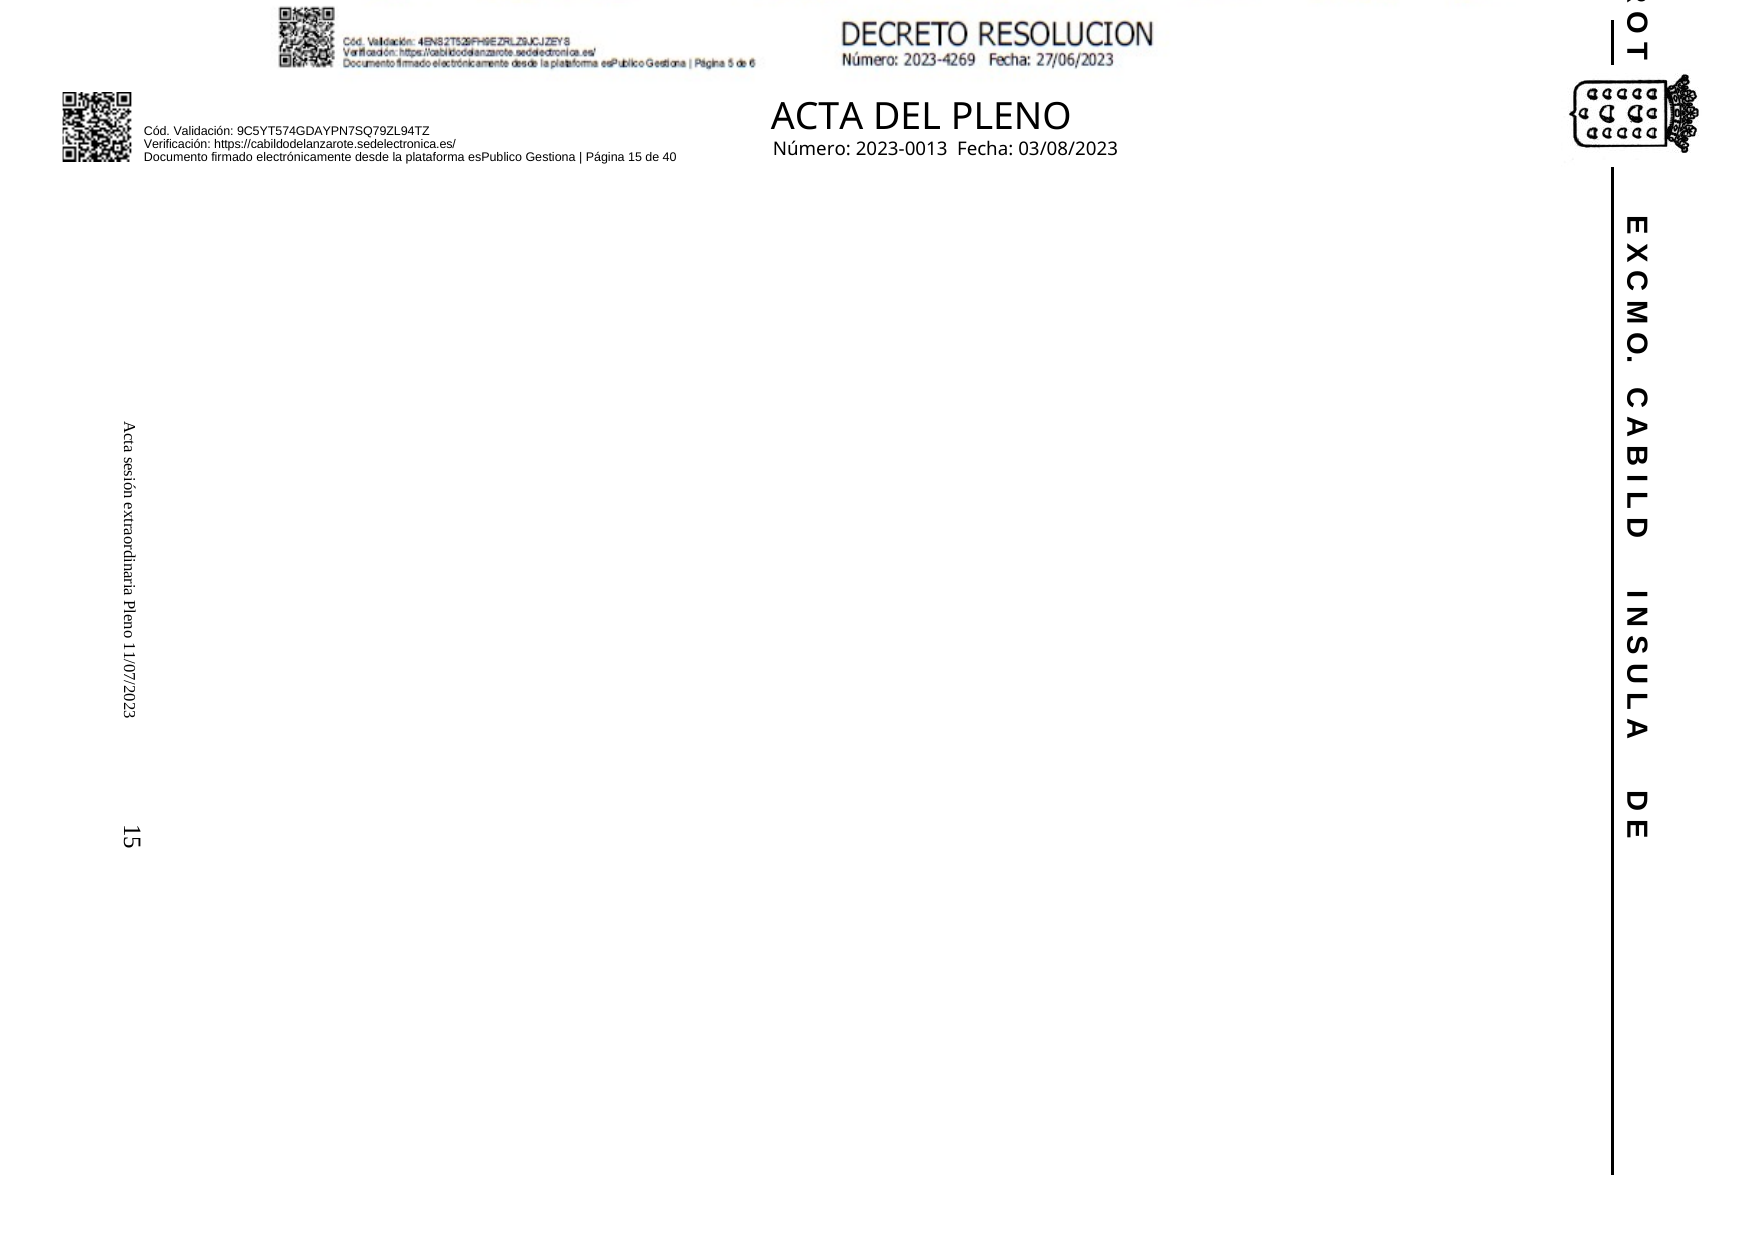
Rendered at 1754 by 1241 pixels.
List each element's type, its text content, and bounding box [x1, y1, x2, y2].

subtitle [1716, 95, 1727, 138]
subtitle ACTA DEL PLENO [771, 95, 1561, 138]
text Acta sesión extraordinaria Pleno 11/07/2023 [121, 421, 140, 720]
text Documento firmado electrónicamente desde la plataforma esPublico Gestiona | Página 15 de 40 [144, 151, 680, 164]
text Cód. Validación: 9C5YT574GDAYPN7SQ79ZL94TZ [144, 125, 680, 138]
text I N S U L A R [1619, 590, 1654, 768]
text C A B I L D O [1619, 387, 1654, 568]
picture [270, 0, 1518, 91]
text Verificación: https://cabildodelanzarote.sedelectronica.es/ [144, 138, 680, 151]
text 15 [119, 824, 147, 851]
text E X C M O. [1621, 215, 1654, 365]
text Número: 2023-0013 Fecha: 03/08/2023 [773, 138, 1561, 159]
text L A N Z A R O T E [1619, 0, 1654, 85]
picture [62, 92, 132, 162]
picture [1561, 65, 1716, 167]
text D E [1621, 790, 1654, 841]
